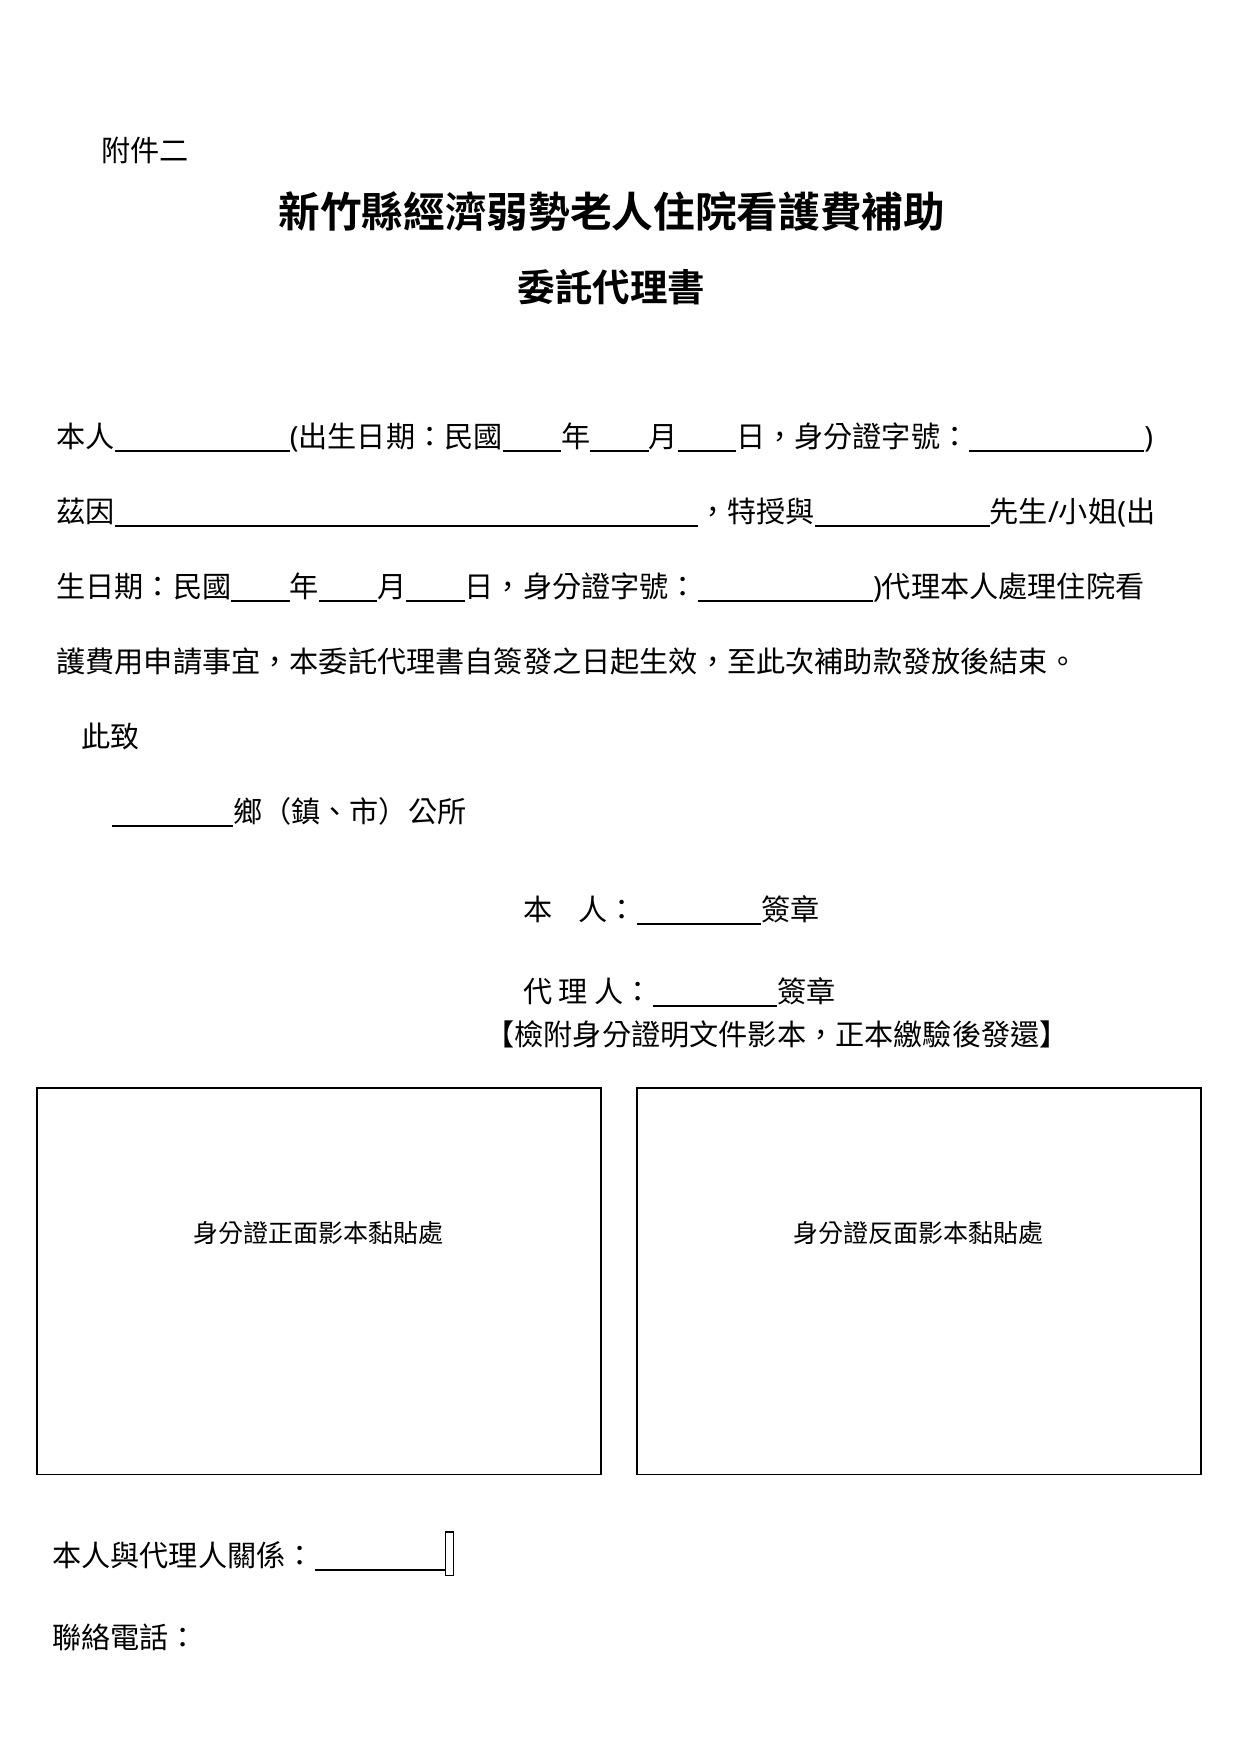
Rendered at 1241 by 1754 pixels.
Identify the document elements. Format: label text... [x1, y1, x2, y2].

text 代 理 人： 簽章 [356, 969, 1167, 1011]
text 本人 (出生日期：民國 年 月 日，身分證字號： )茲因 ，特授與 先生/小姐(出生日期：民國 年 月 日，身分證字號： )代理本人處理住院看護費用申請事宜，本委託代理書自簽發之日起生效，至此次補助款發放後結束。 [56, 397, 1167, 697]
text 新竹縣經濟弱勢老人住院看護費補助 [56, 172, 1167, 247]
text 本人與代理人關係： [52, 1532, 445, 1575]
text 本 人： 簽章 [356, 887, 1167, 929]
text [62, 120, 227, 192]
text 鄉（鎮、市）公所 [81, 772, 1167, 847]
text 委託代理書 [56, 247, 1167, 322]
text 附件二 [77, 127, 212, 170]
text 聯絡電話： [52, 1614, 1167, 1657]
text 此致 [81, 697, 1167, 772]
text 【檢附身分證明文件影本，正本繳驗後發還】 [356, 1011, 1167, 1053]
text [454, 1532, 1167, 1575]
text 身分證正面影本黏貼處 [52, 1213, 585, 1250]
text 身分證反面影本黏貼處 [652, 1213, 1185, 1250]
text [446, 1533, 453, 1575]
